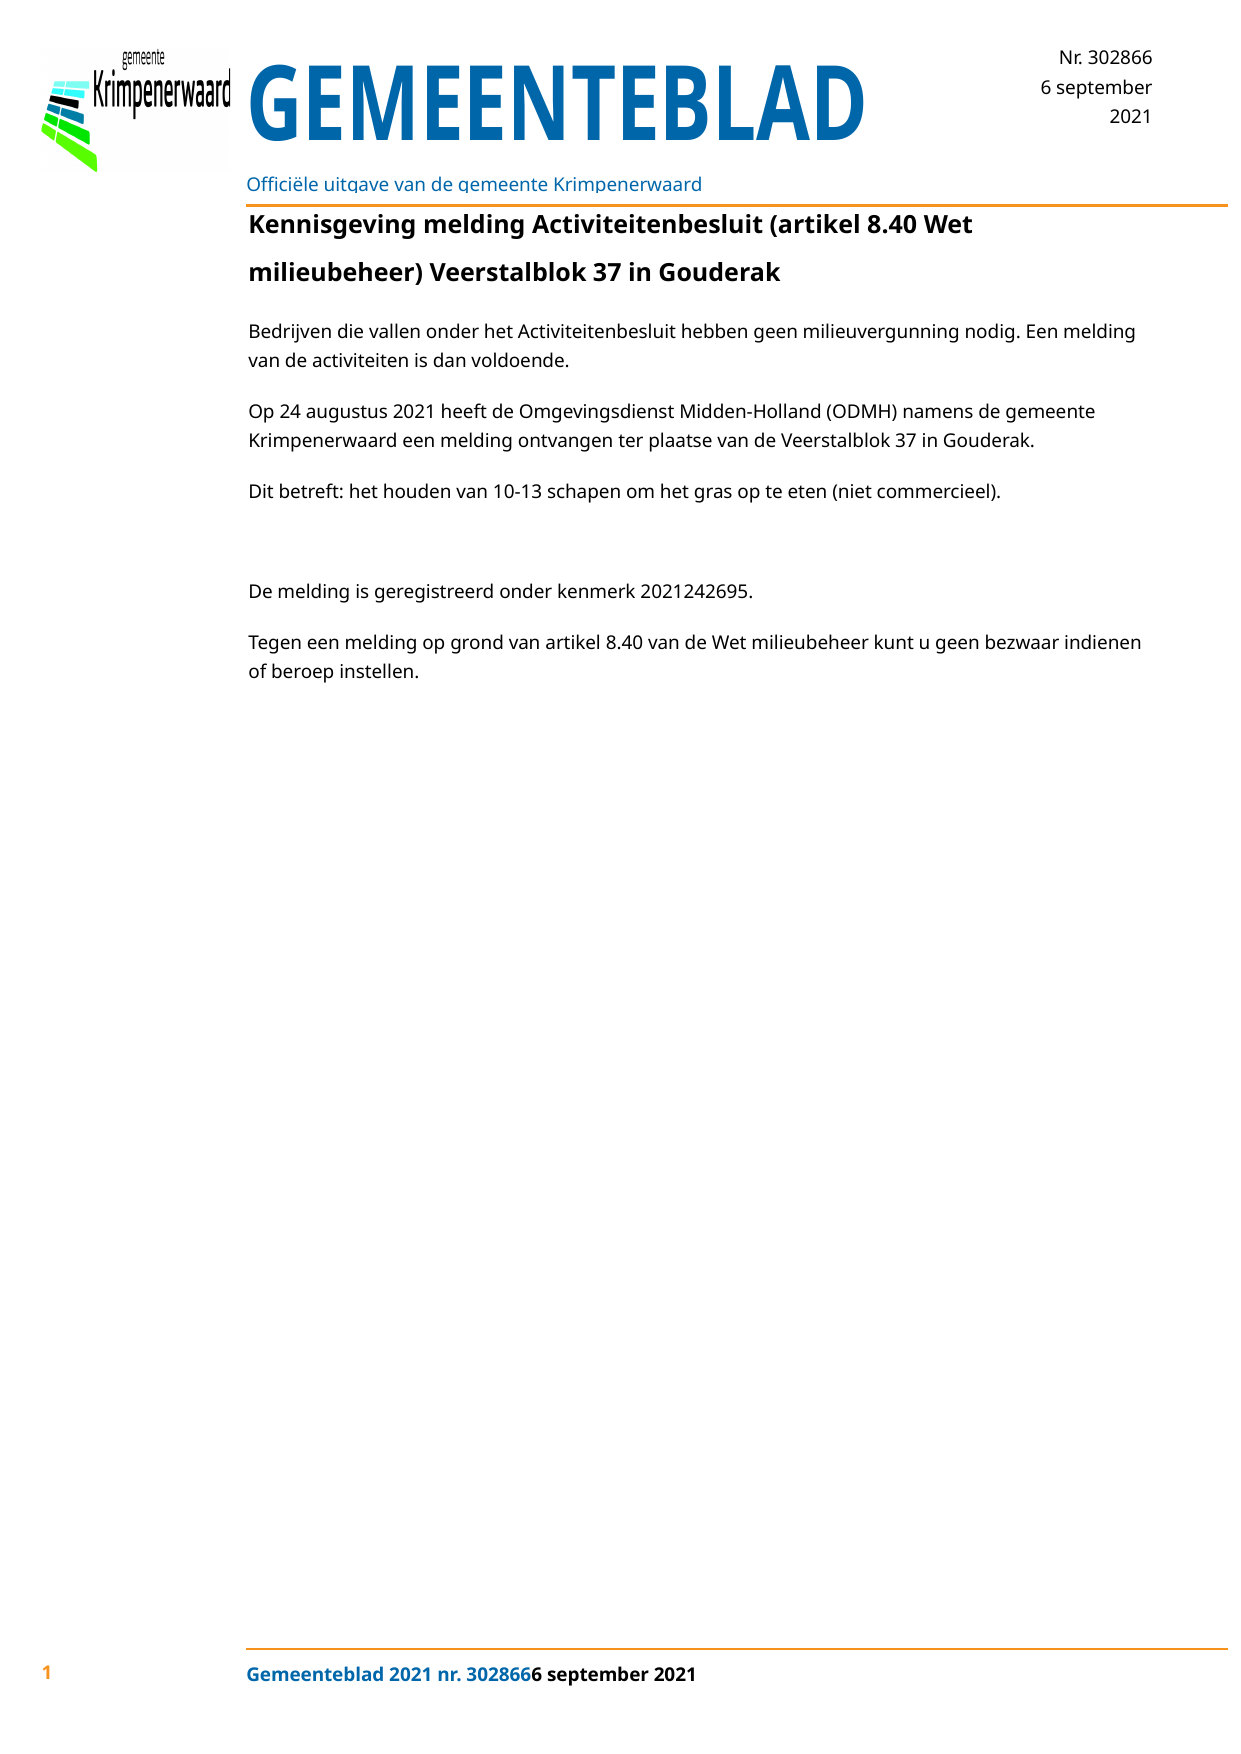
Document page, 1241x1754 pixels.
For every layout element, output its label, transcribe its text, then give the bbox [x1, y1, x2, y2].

picture [41, 47, 231, 172]
text Dit betreft: het houden van 10-13 schapen om het gras op te eten (niet commercieel). [248, 478, 1152, 504]
text De melding is geregistreerd onder kenmerk 2021242695. [248, 579, 1152, 604]
text Tegen een melding op grond van artikel 8.40 van de Wet milieubeheer kunt u geen bezwaar indienen of beroep instellen. [248, 629, 1152, 684]
text Op 24 augustus 2021 heeft de Omgevingsdienst Midden-Holland (ODMH) namens de gemeente Krimpenerwaard een melding ontvangen ter plaatse van de Veerstalblok 37 in Gouderak. [248, 398, 1152, 453]
text Kennisgeving melding Activiteitenbesluit (artikel 8.40 Wet milieubeheer) Veerstalblok 37 in Gouderak [248, 207, 1152, 288]
text Bedrijven die vallen onder het Activiteitenbesluit hebben geen milieuvergunning nodig. Een melding van de activiteiten is dan voldoende. [248, 318, 1152, 373]
